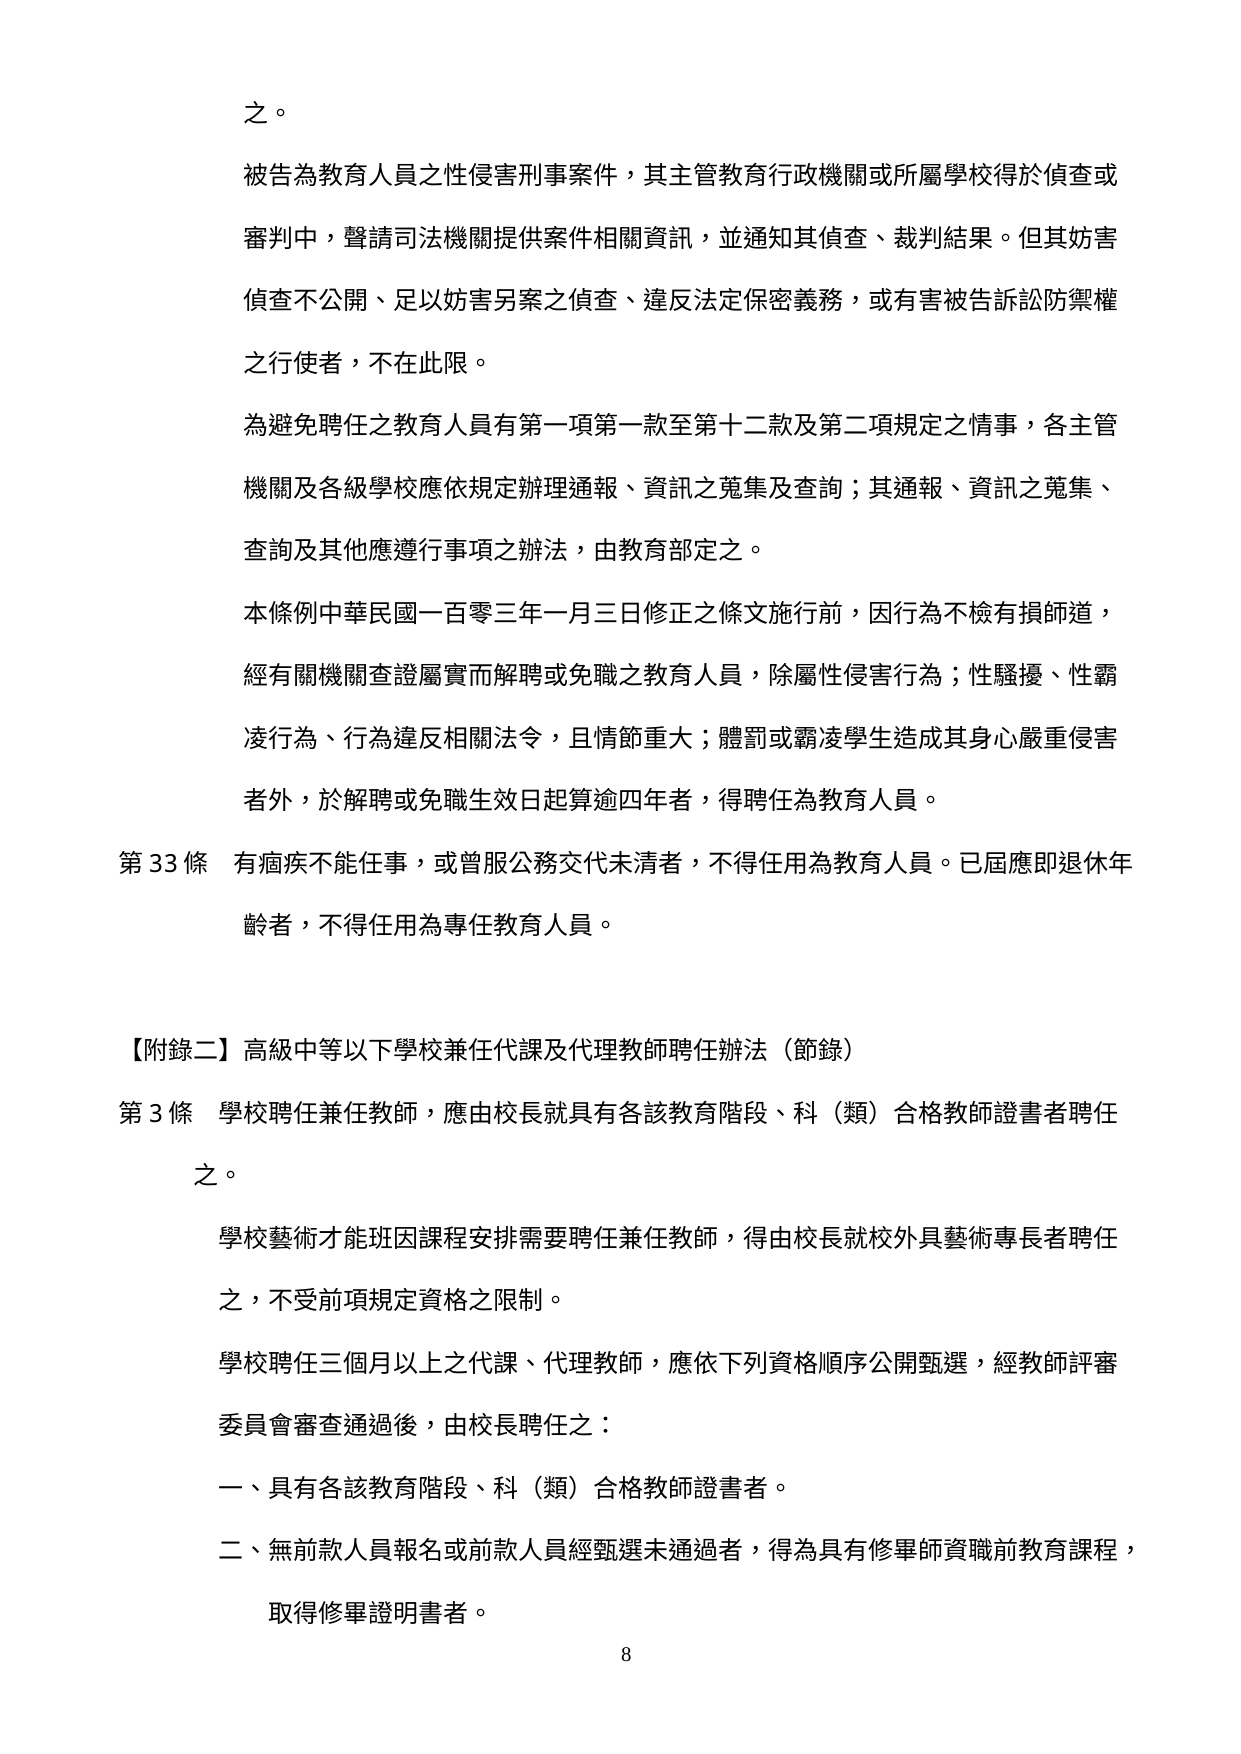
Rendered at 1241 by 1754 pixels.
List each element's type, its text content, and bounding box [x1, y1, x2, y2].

text 被告為教育人員之性侵害刑事案件，其主管教育行政機關或所屬學校得於偵查或審判中，聲請司法機關提供案件相關資訊，並通知其偵查、裁判結果。但其妨害偵查不公開、足以妨害另案之偵查、違反法定保密義務，或有害被告訴訟防禦權之行使者，不在此限。 [243, 132, 1134, 382]
text 之。 [243, 69, 1134, 132]
text 第33條 有痼疾不能任事，或曾服公務交代未清者，不得任用為教育人員。已屆應即退休年齡者，不得任用為專任教育人員。 [118, 819, 1134, 944]
text 為避免聘任之教育人員有第一項第一款至第十二款及第二項規定之情事，各主管機關及各級學校應依規定辦理通報、資訊之蒐集及查詢；其通報、資訊之蒐集、查詢及其他應遵行事項之辦法，由教育部定之。 [243, 382, 1134, 569]
text 一、具有各該教育階段、科（類）合格教師證書者。 [193, 1444, 1134, 1507]
text 學校藝術才能班因課程安排需要聘任兼任教師，得由校長就校外具藝術專長者聘任之，不受前項規定資格之限制。 [218, 1194, 1134, 1319]
text 【附錄二】高級中等以下學校兼任代課及代理教師聘任辦法（節錄） [118, 1007, 1134, 1069]
text 學校聘任三個月以上之代課、代理教師，應依下列資格順序公開甄選，經教師評審委員會審查通過後，由校長聘任之： [218, 1319, 1134, 1444]
text 二、無前款人員報名或前款人員經甄選未通過者，得為具有修畢師資職前教育課程，取得修畢證明書者。 [218, 1507, 1134, 1632]
text 本條例中華民國一百零三年一月三日修正之條文施行前，因行為不檢有損師道，經有關機關查證屬實而解聘或免職之教育人員，除屬性侵害行為；性騷擾、性霸凌行為、行為違反相關法令，且情節重大；體罰或霸凌學生造成其身心嚴重侵害者外，於解聘或免職生效日起算逾四年者，得聘任為教育人員。 [243, 569, 1134, 819]
text 第3條 學校聘任兼任教師，應由校長就具有各該教育階段、科（類）合格教師證書者聘任之。 [118, 1069, 1134, 1194]
